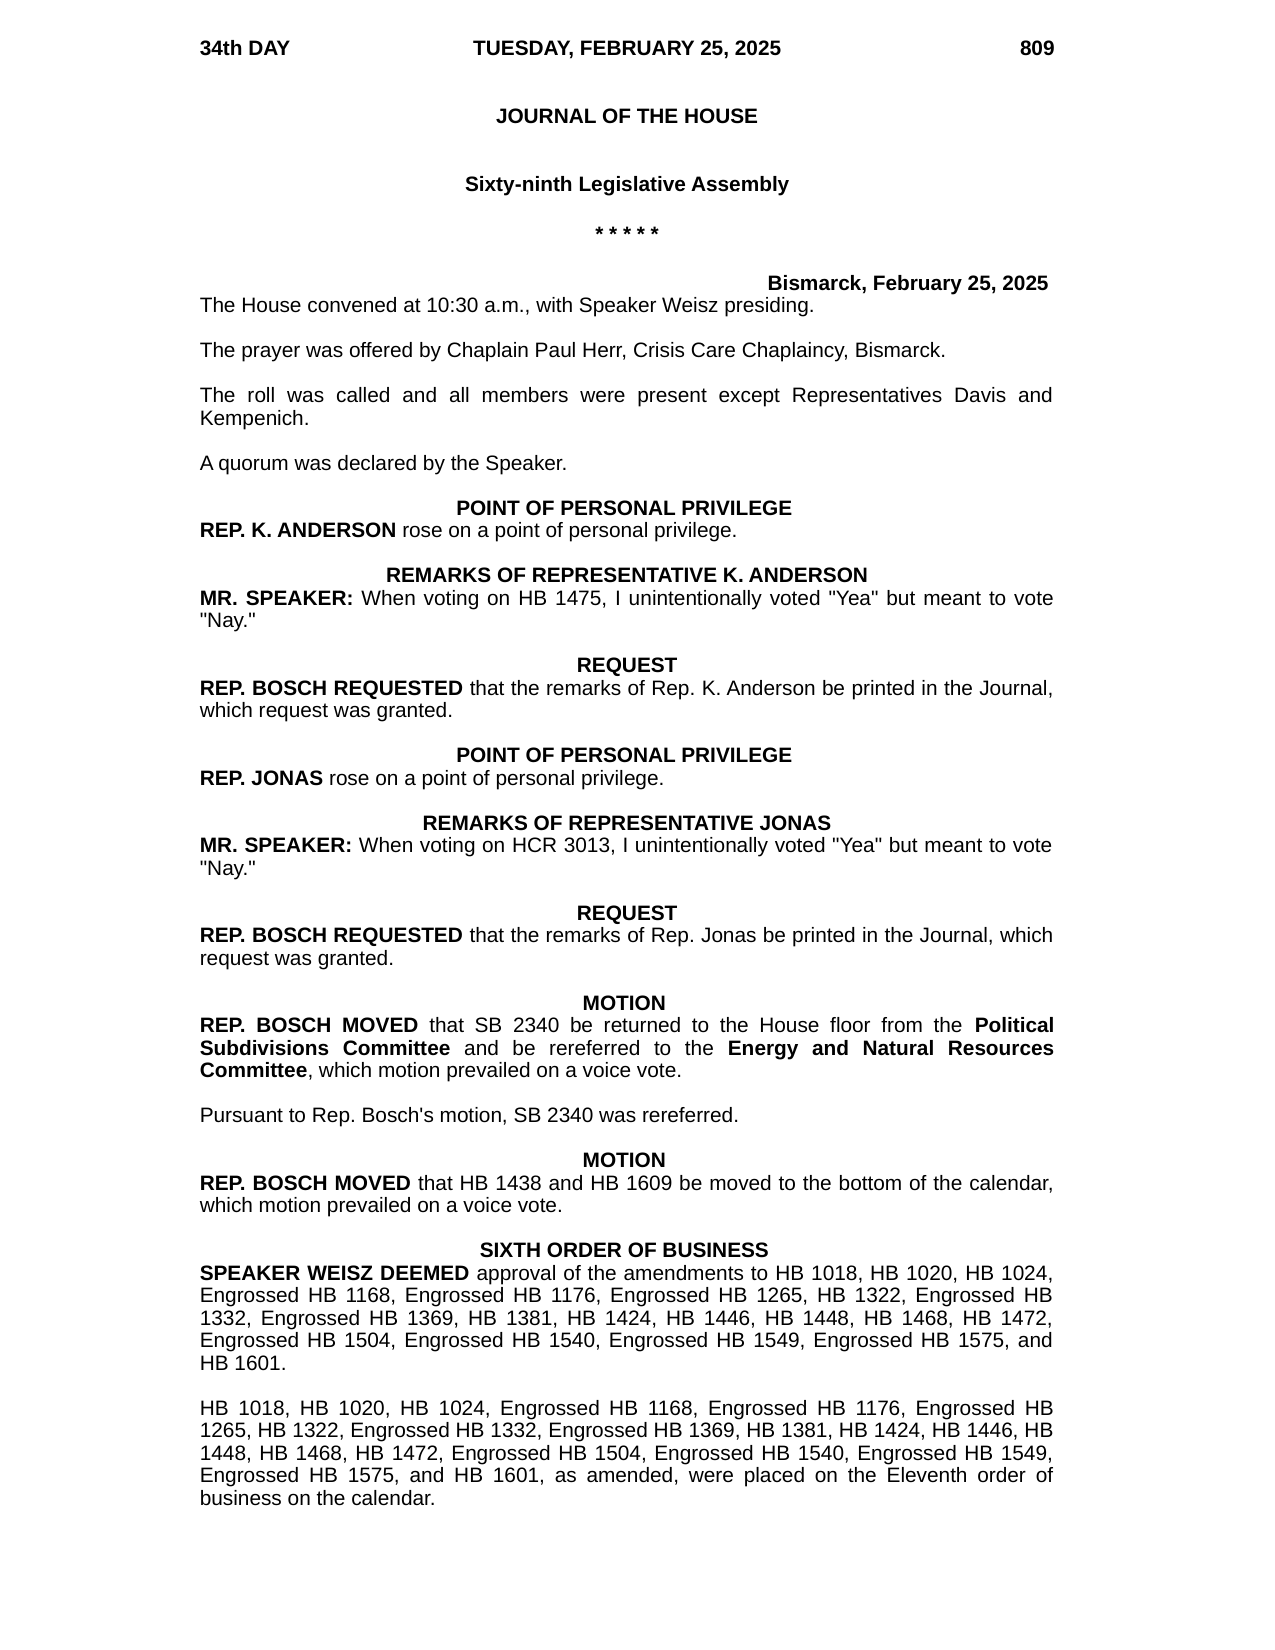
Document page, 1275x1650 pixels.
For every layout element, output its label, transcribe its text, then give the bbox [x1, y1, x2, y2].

subtitle Page 809 [9, 9, 109, 33]
text * * * * * [199, 223, 1054, 246]
text REP. BOSCH MOVED that HB 1438 and HB 1609 be moved to the bottom of the calendar, which motion prevailed on a voice vote. [199, 1172, 1054, 1217]
text REP. JONAS rose on a point of personal privilege. [199, 767, 1054, 790]
text MR. SPEAKER: When voting on HCR 3013, I unintentionally voted "Yea" but meant to vote "Nay." [199, 835, 1054, 880]
text SIXTH ORDER OF BUSINESS [199, 1240, 1054, 1262]
text POINT OF PERSONAL PRIVILEGE [199, 497, 1054, 520]
text A quorum was declared by the Speaker. [199, 452, 1054, 475]
text The House convened at 10:30 a.m., with Speaker Weisz presiding. [199, 295, 1054, 317]
text SPEAKER WEISZ DEEMED approval of the amendments to HB 1018, HB 1020, HB 1024, Engrossed HB 1168, Engrossed HB 1176, Engrossed HB 1265, HB 1322, Engrossed HB 1332, Engrossed HB 1369, HB 1381, HB 1424, HB 1446, HB 1448, HB 1468, HB 1472, Engrossed HB 1504, Engrossed HB 1540, Engrossed HB 1549, Engrossed HB 1575, and HB 1601. [199, 1262, 1054, 1375]
text MR. SPEAKER: When voting on HB 1475, I unintentionally voted "Yea" but meant to vote "Nay." [199, 587, 1054, 632]
text REP. BOSCH REQUESTED that the remarks of Rep. K. Anderson be printed in the Journal, which request was granted. [199, 677, 1054, 722]
text JOURNAL OF THE HOUSE [199, 106, 1054, 128]
text MOTION [199, 992, 1054, 1015]
text REMARKS OF REPRESENTATIVE JONAS [199, 812, 1054, 835]
text The prayer was offered by Chaplain Paul Herr, Crisis Care Chaplaincy, Bismarck. [199, 340, 1054, 362]
text The roll was called and all members were present except Representatives Davis and Kempenich. [199, 385, 1054, 430]
text REP. K. ANDERSON rose on a point of personal privilege. [199, 520, 1054, 542]
text REQUEST [199, 655, 1054, 677]
text REP. BOSCH REQUESTED that the remarks of Rep. Jonas be printed in the Journal, which request was granted. [199, 925, 1054, 970]
text Bismarck, February 25, 2025 [199, 272, 1054, 295]
text MOTION [199, 1150, 1054, 1172]
text HB 1018, HB 1020, HB 1024, Engrossed HB 1168, Engrossed HB 1176, Engrossed HB 1265, HB 1322, Engrossed HB 1332, Engrossed HB 1369, HB 1381, HB 1424, HB 1446, HB 1448, HB 1468, HB 1472, Engrossed HB 1504, Engrossed HB 1540, Engrossed HB 1549, Engrossed HB 1575, and HB 1601, as amended, were placed on the Eleventh order of business on the calendar. [199, 1397, 1054, 1510]
text REQUEST [199, 902, 1054, 925]
text POINT OF PERSONAL PRIVILEGE [199, 745, 1054, 767]
text REMARKS OF REPRESENTATIVE K. ANDERSON [199, 565, 1054, 587]
text REP. BOSCH MOVED that SB 2340 be returned to the House floor from the Political Subdivisions Committee and be rereferred to the Energy and Natural Resources Committee, which motion prevailed on a voice vote. [199, 1015, 1054, 1082]
text Pursuant to Rep. Bosch's motion, SB 2340 was rereferred. [199, 1105, 1054, 1127]
text Sixty‑ninth Legislative Assembly [199, 173, 1054, 196]
